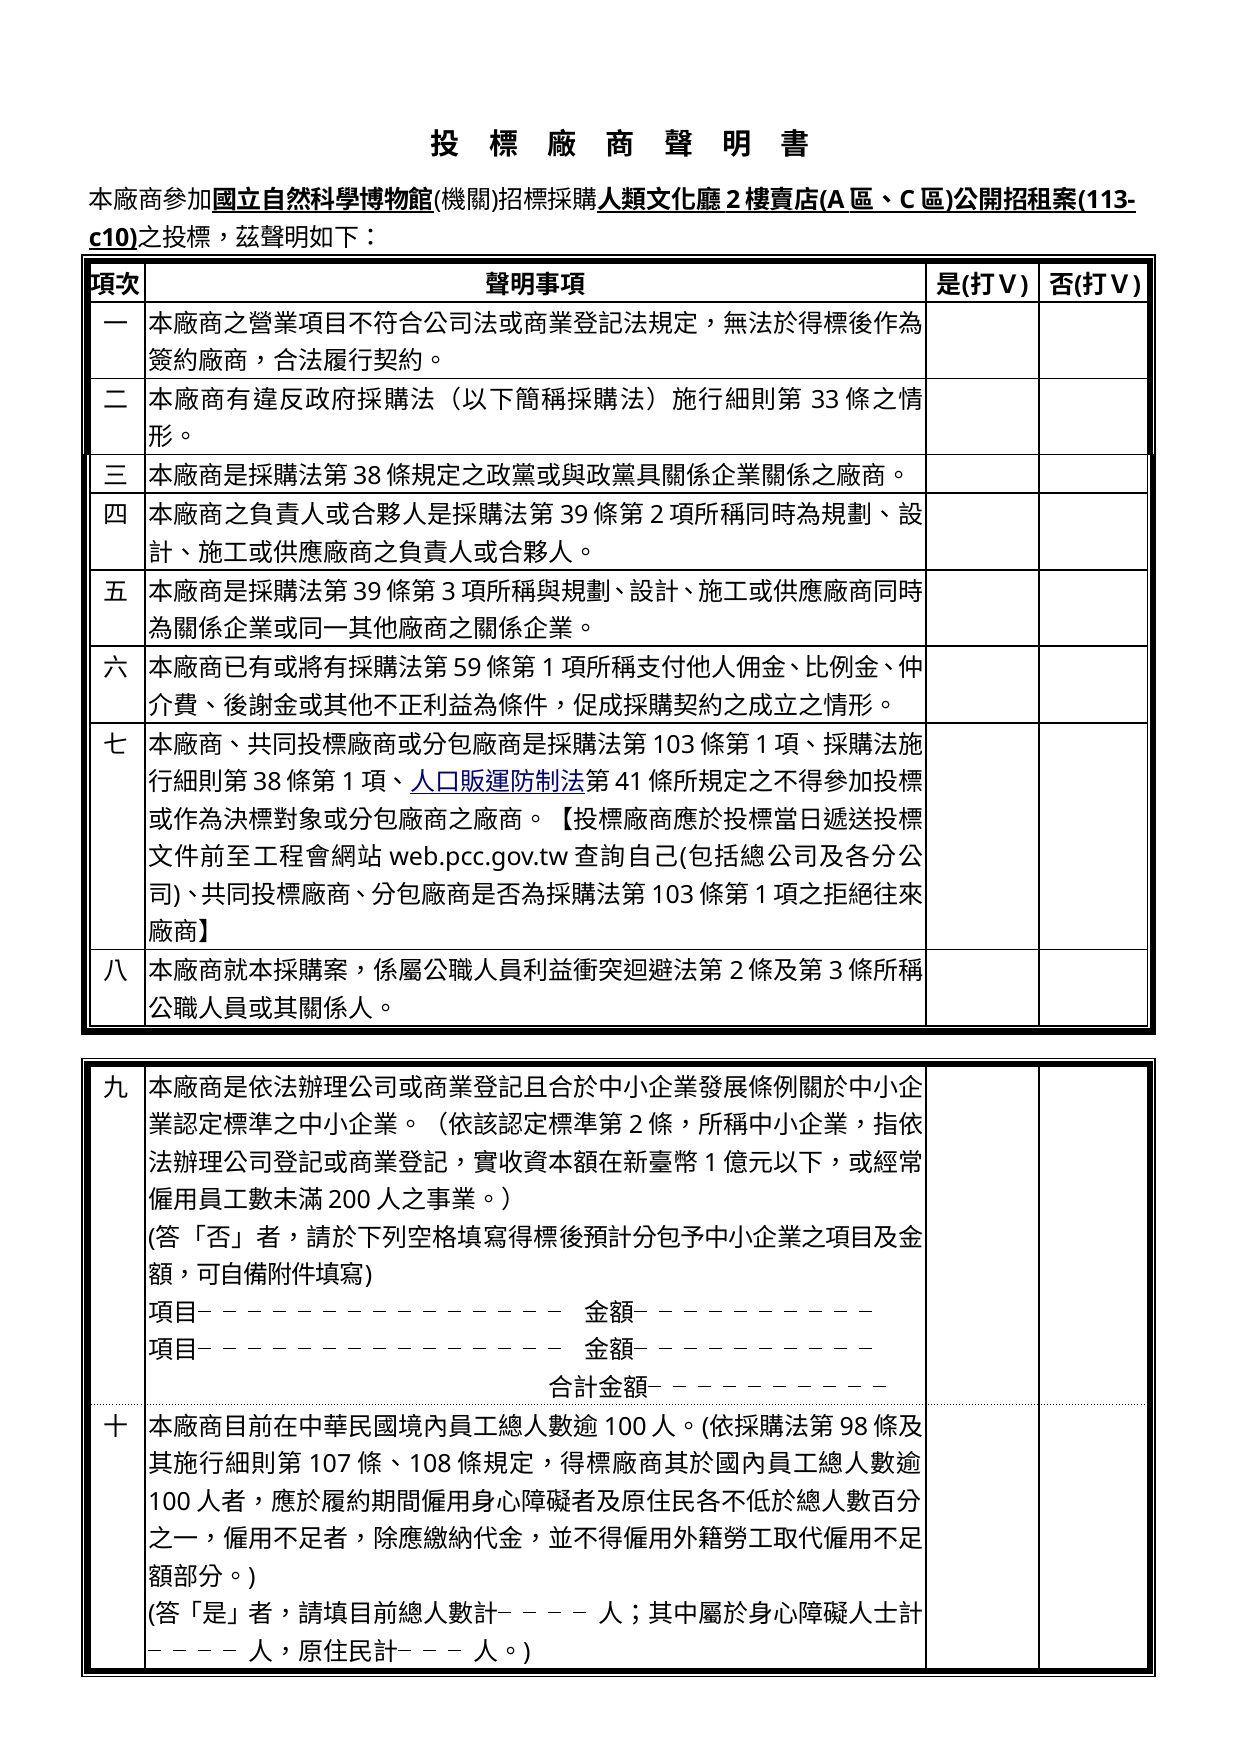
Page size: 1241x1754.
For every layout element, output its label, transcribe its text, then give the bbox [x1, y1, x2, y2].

table_cell 六 [91, 647, 144, 722]
table_cell 本廠商是採購法第39條第3項所稱與規劃、設計、施工或供應廠商同時為關係企業或同一其他廠商之關係企業。 [146, 571, 925, 645]
table_cell 五 [91, 571, 144, 645]
table_cell 四 [91, 494, 144, 569]
table_cell [927, 724, 1038, 948]
table_cell [1040, 647, 1147, 722]
table_cell 本廠商之負責人或合夥人是採購法第39條第2項所稱同時為規劃、設計、施工或供應廠商之負責人或合夥人。 [146, 494, 925, 569]
table_cell [927, 950, 1038, 1025]
table_cell [1040, 303, 1147, 378]
table_cell 八 [91, 950, 144, 1025]
table_cell 本廠商目前在中華民國境內員工總人數逾100人。(依採購法第98條及其施行細則第107條、108條規定，得標廠商其於國內員工總人數逾100人者，應於履約期間僱用身心障礙者及原住民各不低於總人數百分之一，僱用不足者，除應繳納代金，並不得僱用外籍勞工取代僱用不足額部分。) (答「是」者，請填目前總人數計╴╴╴╴人；其中屬於身心障礙人士計╴╴╴╴人，原住民計╴╴╴人。) [146, 1404, 925, 1668]
table_cell [927, 571, 1038, 645]
table_cell [927, 647, 1038, 722]
table_cell 十 [91, 1404, 144, 1668]
table_cell [1040, 494, 1147, 569]
table_cell 本廠商是採購法第38條規定之政黨或與政黨具關係企業關係之廠商。 [146, 455, 925, 492]
table_cell [927, 303, 1038, 378]
table_cell [927, 455, 1038, 492]
table_cell 七 [91, 724, 144, 948]
table_cell [1040, 1404, 1147, 1668]
text 本廠商參加國立自然科學博物館(機關)招標採購人類文化廳2樓賣店(A區、C區)公開招租案(113-c10)之投標，茲聲明如下： [89, 179, 1152, 254]
table_cell [927, 1404, 1038, 1668]
table_header 聲明事項 [146, 264, 925, 301]
text 投 標 廠 商 聲 明 書 [89, 104, 1152, 179]
table_cell 三 [91, 455, 144, 492]
table_cell 本廠商就本採購案，係屬公職人員利益衝突迴避法第2條及第3條所稱公職人員或其關係人。 [146, 950, 925, 1025]
table_cell [927, 494, 1038, 569]
table_cell 本廠商已有或將有採購法第59條第1項所稱支付他人佣金、比例金、仲介費、後謝金或其他不正利益為條件，促成採購契約之成立之情形。 [146, 647, 925, 722]
table_cell [927, 379, 1038, 454]
table_cell [1040, 379, 1147, 454]
table_header 否(打Ｖ) [1040, 264, 1147, 301]
table_cell 二 [91, 379, 144, 454]
table_cell [1040, 950, 1147, 1025]
table_header 是(打Ｖ) [927, 264, 1038, 301]
table_cell [1040, 571, 1147, 645]
table_header 九 [91, 1067, 144, 1404]
table_header 項次 [91, 264, 144, 301]
table_cell 一 [91, 303, 144, 378]
table_header 本廠商是依法辦理公司或商業登記且合於中小企業發展條例關於中小企業認定標準之中小企業。（依該認定標準第2條，所稱中小企業，指依法辦理公司登記或商業登記，實收資本額在新臺幣1億元以下，或經常僱用員工數未滿200人之事業。） (答「否」者，請於下列空格填寫得標後預計分包予中小企業之項目及金額，可自備附件填寫) 項目╴╴╴╴╴╴╴╴╴╴╴╴╴╴╴ 金額╴╴╴╴╴╴╴╴╴╴ 項目╴╴╴╴╴╴╴╴╴╴╴╴╴╴╴ 金額╴╴╴╴╴╴╴╴╴╴ 合計金額╴╴╴╴╴╴╴╴╴╴ [146, 1067, 925, 1404]
table_cell 本廠商、共同投標廠商或分包廠商是採購法第103條第1項、採購法施行細則第38條第1項、人口販運防制法第41條所規定之不得參加投標或作為決標對象或分包廠商之廠商。【投標廠商應於投標當日遞送投標文件前至工程會網站web.pcc.gov.tw查詢自己(包括總公司及各分公司)、共同投標廠商、分包廠商是否為採購法第103條第1項之拒絕往來廠商】 [146, 724, 925, 948]
table_cell 本廠商之營業項目不符合公司法或商業登記法規定，無法於得標後作為簽約廠商，合法履行契約。 [146, 303, 925, 378]
table_header [927, 1067, 1038, 1404]
table_header [1040, 1067, 1147, 1404]
table_cell [1040, 455, 1147, 492]
table_cell [1040, 724, 1147, 948]
table_cell 本廠商有違反政府採購法（以下簡稱採購法）施行細則第33條之情形。 [146, 379, 925, 454]
